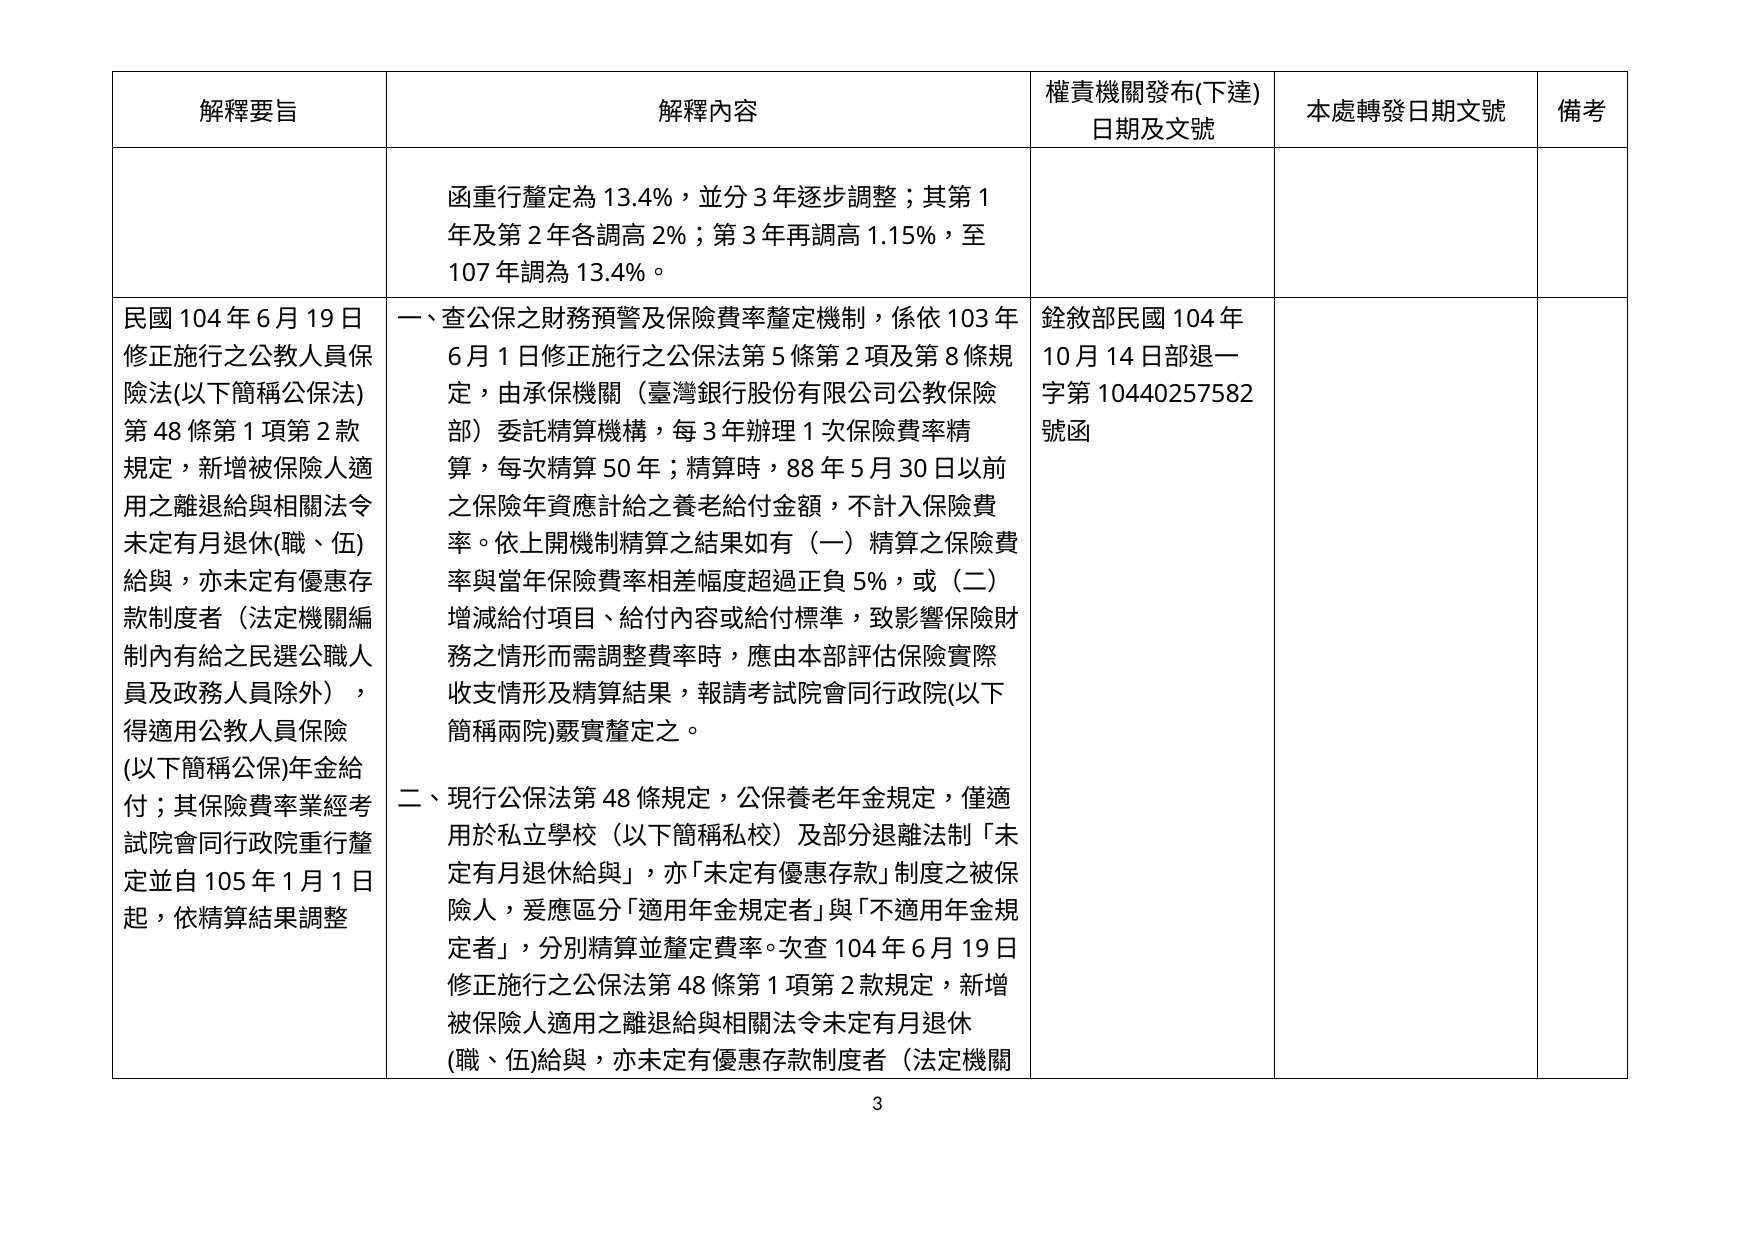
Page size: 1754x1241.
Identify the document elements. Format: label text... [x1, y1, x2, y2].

table_cell [1275, 298, 1537, 1077]
table_cell [1275, 148, 1537, 297]
table_header 權責機關發布(下達)日期及文號 [1031, 72, 1274, 147]
table_header 備考 [1538, 72, 1627, 147]
table_cell 民國104年6月19日修正施行之公教人員保險法(以下簡稱公保法)第48條第1項第2款規定，新增被保險人適用之離退給與相關法令未定有月退休(職、伍)給與，亦未定有優惠存款制度者（法定機關編制內有給之民選公職人員及政務人員除外），得適用公教人員保險(以下簡稱公保)年金給付；其保險費率業經考試院會同行政院重行釐定並自105年1月1日起，依精算結果調整 [113, 298, 386, 1077]
table_header 本處轉發日期文號 [1275, 72, 1537, 147]
table_cell 一、查公保之財務預警及保險費率釐定機制，係依103年6月1日修正施行之公保法第5條第2項及第8條規定，由承保機關（臺灣銀行股份有限公司公教保險部）委託精算機構，每3年辦理1次保險費率精算，每次精算50年；精算時，88年5月30日以前之保險年資應計給之養老給付金額，不計入保險費率。依上開機制精算之結果如有（一）精算之保險費率與當年保險費率相差幅度超過正負5%，或（二）增減給付項目、給付內容或給付標準，致影響保險財務之情形而需調整費率時，應由本部評估保險實際收支情形及精算結果，報請考試院會同行政院(以下簡稱兩院)覈實釐定之。 二、現行公保法第48條規定，公保養老年金規定，僅適用於私立學校（以下簡稱私校）及部分退離法制「未定有月退休給與」，亦「未定有優惠存款」制度之被保險人，爰應區分「適用年金規定者」與「不適用年金規定者」，分別精算並釐定費率。次查104年6月19日修正施行之公保法第48條第1項第2款規定，新增被保險人適用之離退給與相關法令未定有月退休(職、伍)給與，亦未定有優惠存款制度者（法定機關 [387, 298, 1030, 1077]
table_cell [1031, 148, 1274, 297]
table_cell 銓敘部民國104年10月14日部退一字第10440257582號函 [1031, 298, 1274, 1077]
table_cell [113, 148, 386, 297]
table_header 解釋要旨 [113, 72, 386, 147]
table_header 解釋內容 [387, 72, 1030, 147]
table_cell 函重行釐定為13.4%，並分3年逐步調整；其第1年及第2年各調高2%；第3年再調高1.15%，至107年調為13.4%。 [387, 148, 1030, 297]
table_cell [1538, 298, 1627, 1077]
table_cell [1538, 148, 1627, 297]
